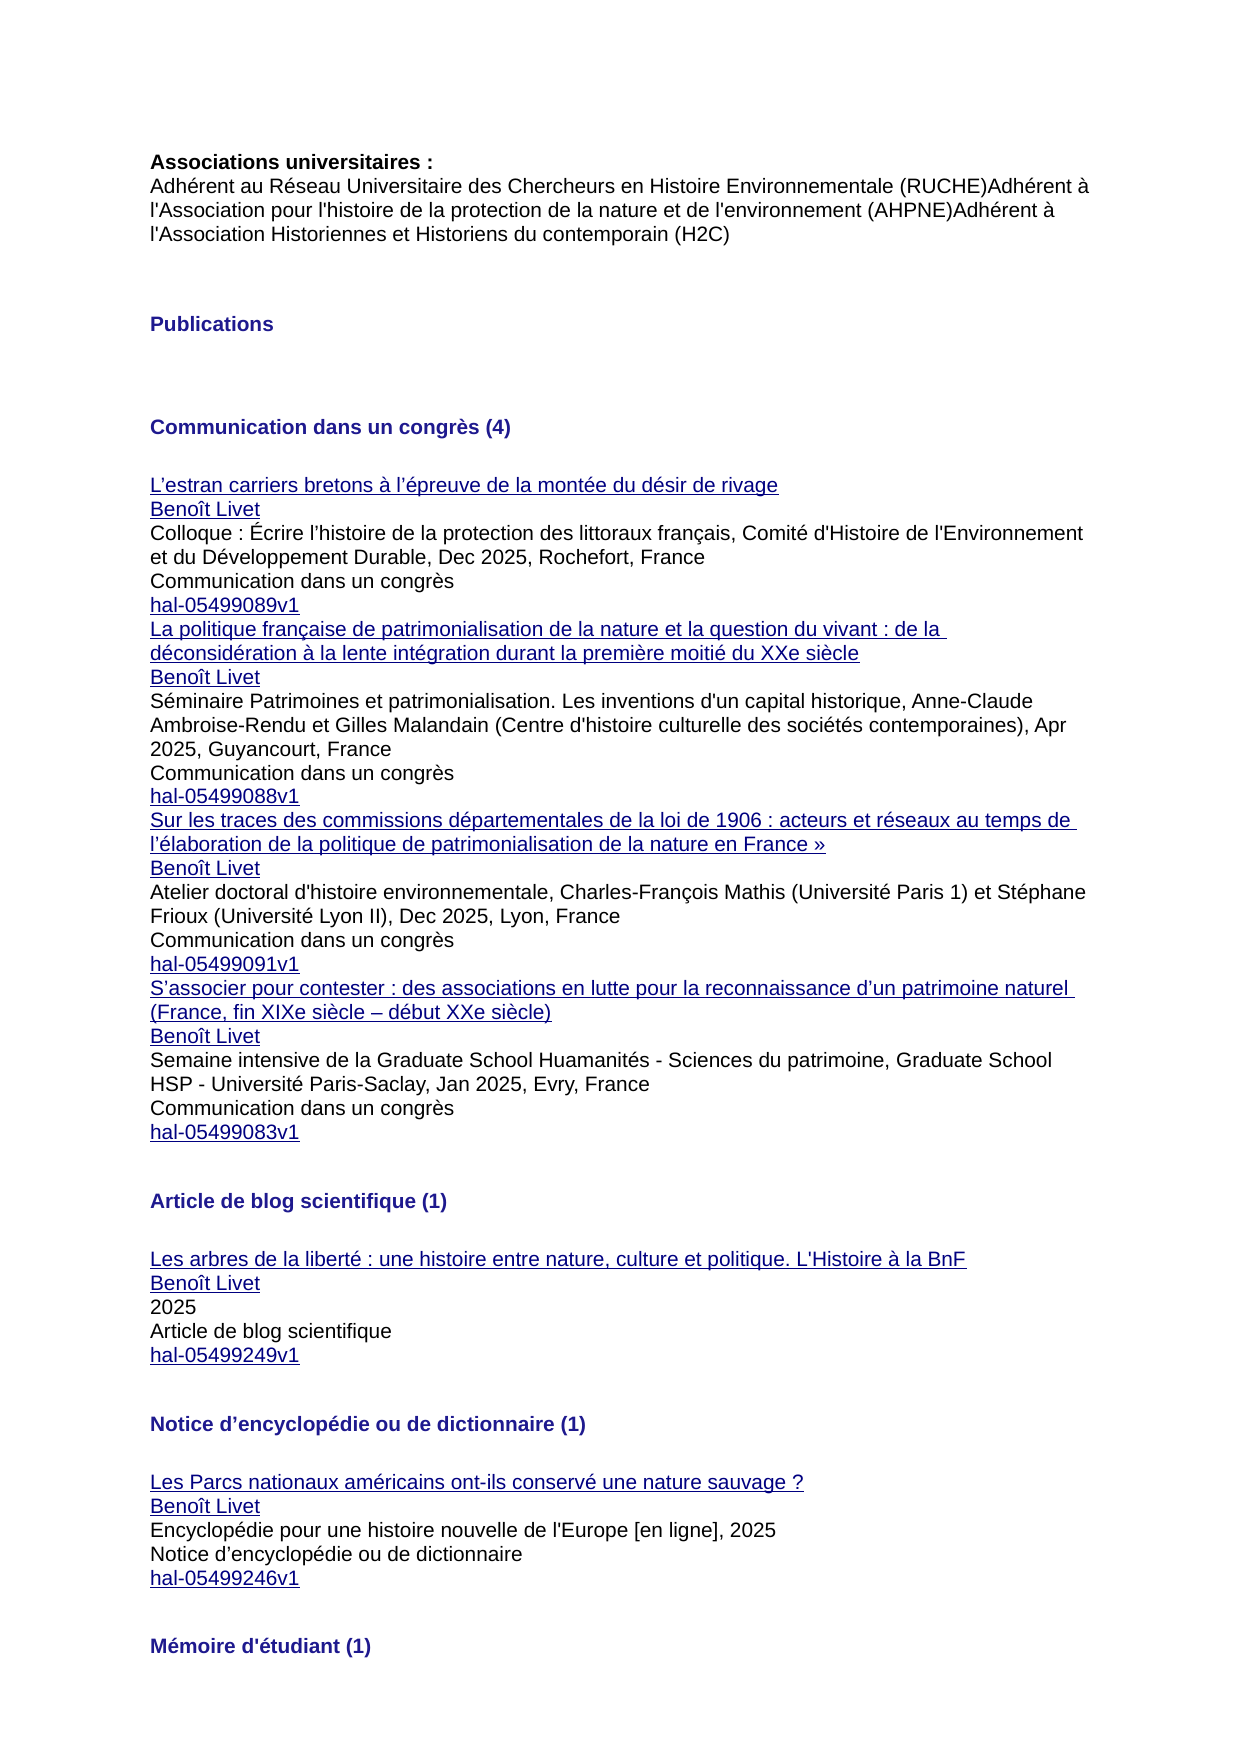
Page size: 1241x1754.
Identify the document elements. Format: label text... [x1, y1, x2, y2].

text Associations universitaires : [150, 150, 1090, 174]
subtitle Notice d’encyclopédie ou de dictionnaire (1) [150, 1411, 1090, 1435]
text Adhérent au Réseau Universitaire des Chercheurs en Histoire Environnementale (RUCHE)Adhérent à l'Association pour l'histoire de la protection de la nature et de l'environnement (AHPNE)Adhérent à l'Association Historiennes et Historiens du contemporain (H2C) [150, 174, 1090, 246]
subtitle Mémoire d'étudiant (1) [150, 1634, 1090, 1658]
table_cell S’associer pour contester : des associations en lutte pour la reconnaissance d’un patrimoine naturel (France, fin XIXe siècle – début XXe siècle) Benoît Livet Semaine intensive de la Graduate School Huamanités - Sciences du patrimoine, Graduate School HSP - Université Paris-Saclay, Jan 2025, Evry, France Communication dans un congrès hal-05499083v1 [150, 976, 1090, 1144]
table_cell Sur les traces des commissions départementales de la loi de 1906 : acteurs et réseaux au temps de l’élaboration de la politique de patrimonialisation de la nature en France » Benoît Livet Atelier doctoral d'histoire environnementale, Charles-François Mathis (Université Paris 1) et Stéphane Frioux (Université Lyon II), Dec 2025, Lyon, France Communication dans un congrès hal-05499091v1 [150, 808, 1090, 976]
table_header L’estran carriers bretons à l’épreuve de la montée du désir de rivage Benoît Livet Colloque : Écrire l’histoire de la protection des littoraux français, Comité d'Histoire de l'Environnement et du Développement Durable, Dec 2025, Rochefort, France Communication dans un congrès hal-05499089v1 [150, 473, 1090, 617]
table_header Les Parcs nationaux américains ont-ils conservé une nature sauvage ? Benoît Livet Encyclopédie pour une histoire nouvelle de l'Europe [en ligne], 2025 Notice d’encyclopédie ou de dictionnaire hal-05499246v1 [150, 1470, 1090, 1589]
table_cell La politique française de patrimonialisation de la nature et la question du vivant : de la déconsidération à la lente intégration durant la première moitié du XXe siècle Benoît Livet Séminaire Patrimoines et patrimonialisation. Les inventions d'un capital historique, Anne-Claude Ambroise-Rendu et Gilles Malandain (Centre d'histoire culturelle des sociétés contemporaines), Apr 2025, Guyancourt, France Communication dans un congrès hal-05499088v1 [150, 617, 1090, 808]
table_header Les arbres de la liberté : une histoire entre nature, culture et politique. L'Histoire à la BnF Benoît Livet 2025 Article de blog scientifique hal-05499249v1 [150, 1247, 1090, 1367]
subtitle Article de blog scientifique (1) [150, 1188, 1090, 1212]
subtitle Communication dans un congrès (4) [150, 414, 1090, 438]
subtitle Publications [150, 311, 1090, 335]
